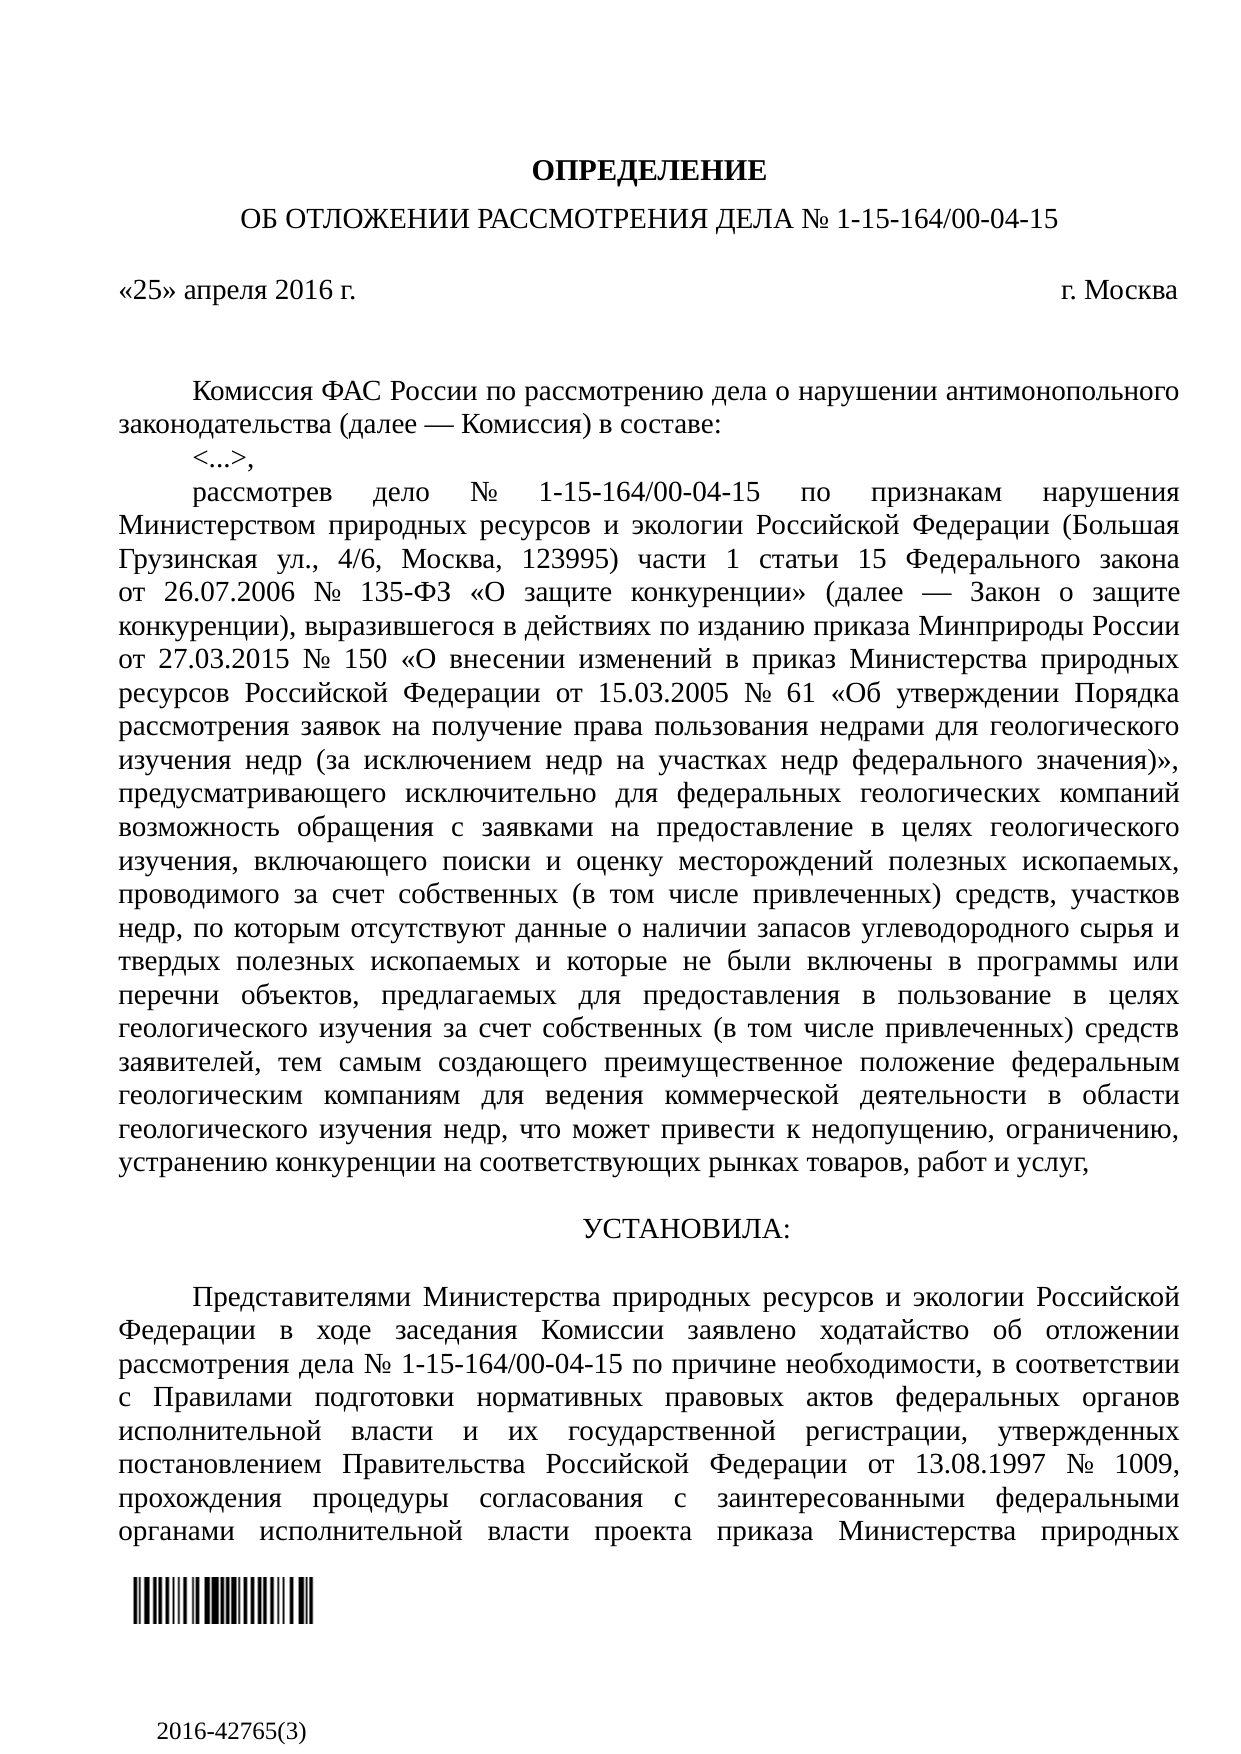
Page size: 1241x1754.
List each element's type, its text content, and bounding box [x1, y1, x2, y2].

text Представителями Министерства природных ресурсов и экологии Российской Федерации в ходе заседания Комиссии заявлено ходатайство об отложении рассмотрения дела № 1-15-164/00-04-15 по причине необходимости, в соответствии с Правилами подготовки нормативных правовых актов федеральных органов исполнительной власти и их государственной регистрации, утвержденных постановлением Правительства Российской Федерации от 13.08.1997 № 1009, прохождения процедуры согласования с заинтересованными федеральными органами исполнительной власти проекта приказа Министерства природных [118, 1279, 1181, 1547]
text Комиссия ФАС России по рассмотрению дела о нарушении антимонопольного законодательства (далее — Комиссия) в составе: [118, 373, 1181, 440]
text <...>, [118, 440, 1181, 474]
picture [118, 1577, 331, 1624]
text УСТАНОВИЛА: [118, 1212, 1181, 1245]
text рассмотрев дело № 1-15-164/00-04-15 по признакам нарушения Министерством природных ресурсов и экологии Российской Федерации (Большая Грузинская ул., 4/6, Москва, 123995) части 1 статьи 15 Федерального закона от 26.07.2006 № 135-ФЗ «О защите конкуренции» (далее — Закон о защите конкуренции), выразившегося в действиях по изданию приказа Минприроды России от 27.03.2015 № 150 «О внесении изменений в приказ Министерства природных ресурсов Российской Федерации от 15.03.2005 № 61 «Об утверждении Порядка рассмотрения заявок на получение права пользования недрами для геологического изучения недр (за исключением недр на участках недр федерального значения)», предусматривающего исключительно для федеральных геологических компаний возможность обращения с заявками на предоставление в целях геологического изучения, включающего поиски и оценку месторождений полезных ископаемых, проводимого за счет собственных (в том числе привлеченных) средств, участков недр, по которым отсутствуют данные о наличии запасов углеводородного сырья и твердых полезных ископаемых и которые не были включены в программы или перечни объектов, предлагаемых для предоставления в пользование в целях геологического изучения за счет собственных (в том числе привлеченных) средств заявителей, тем самым создающего преимущественное положение федеральным геологическим компаниям для ведения коммерческой деятельности в области геологического изучения недр, что может привести к недопущению, ограничению, устранению конкуренции на соответствующих рынках товаров, работ и услуг, [118, 474, 1181, 1178]
text ОПРЕДЕЛЕНИЕ [118, 152, 1181, 186]
text ОБ ОТЛОЖЕНИИ РАССМОТРЕНИЯ ДЕЛА № 1-15-164/00-04-15 [118, 201, 1181, 234]
text «25» апреля 2016 г. г. Москва [118, 272, 1181, 306]
